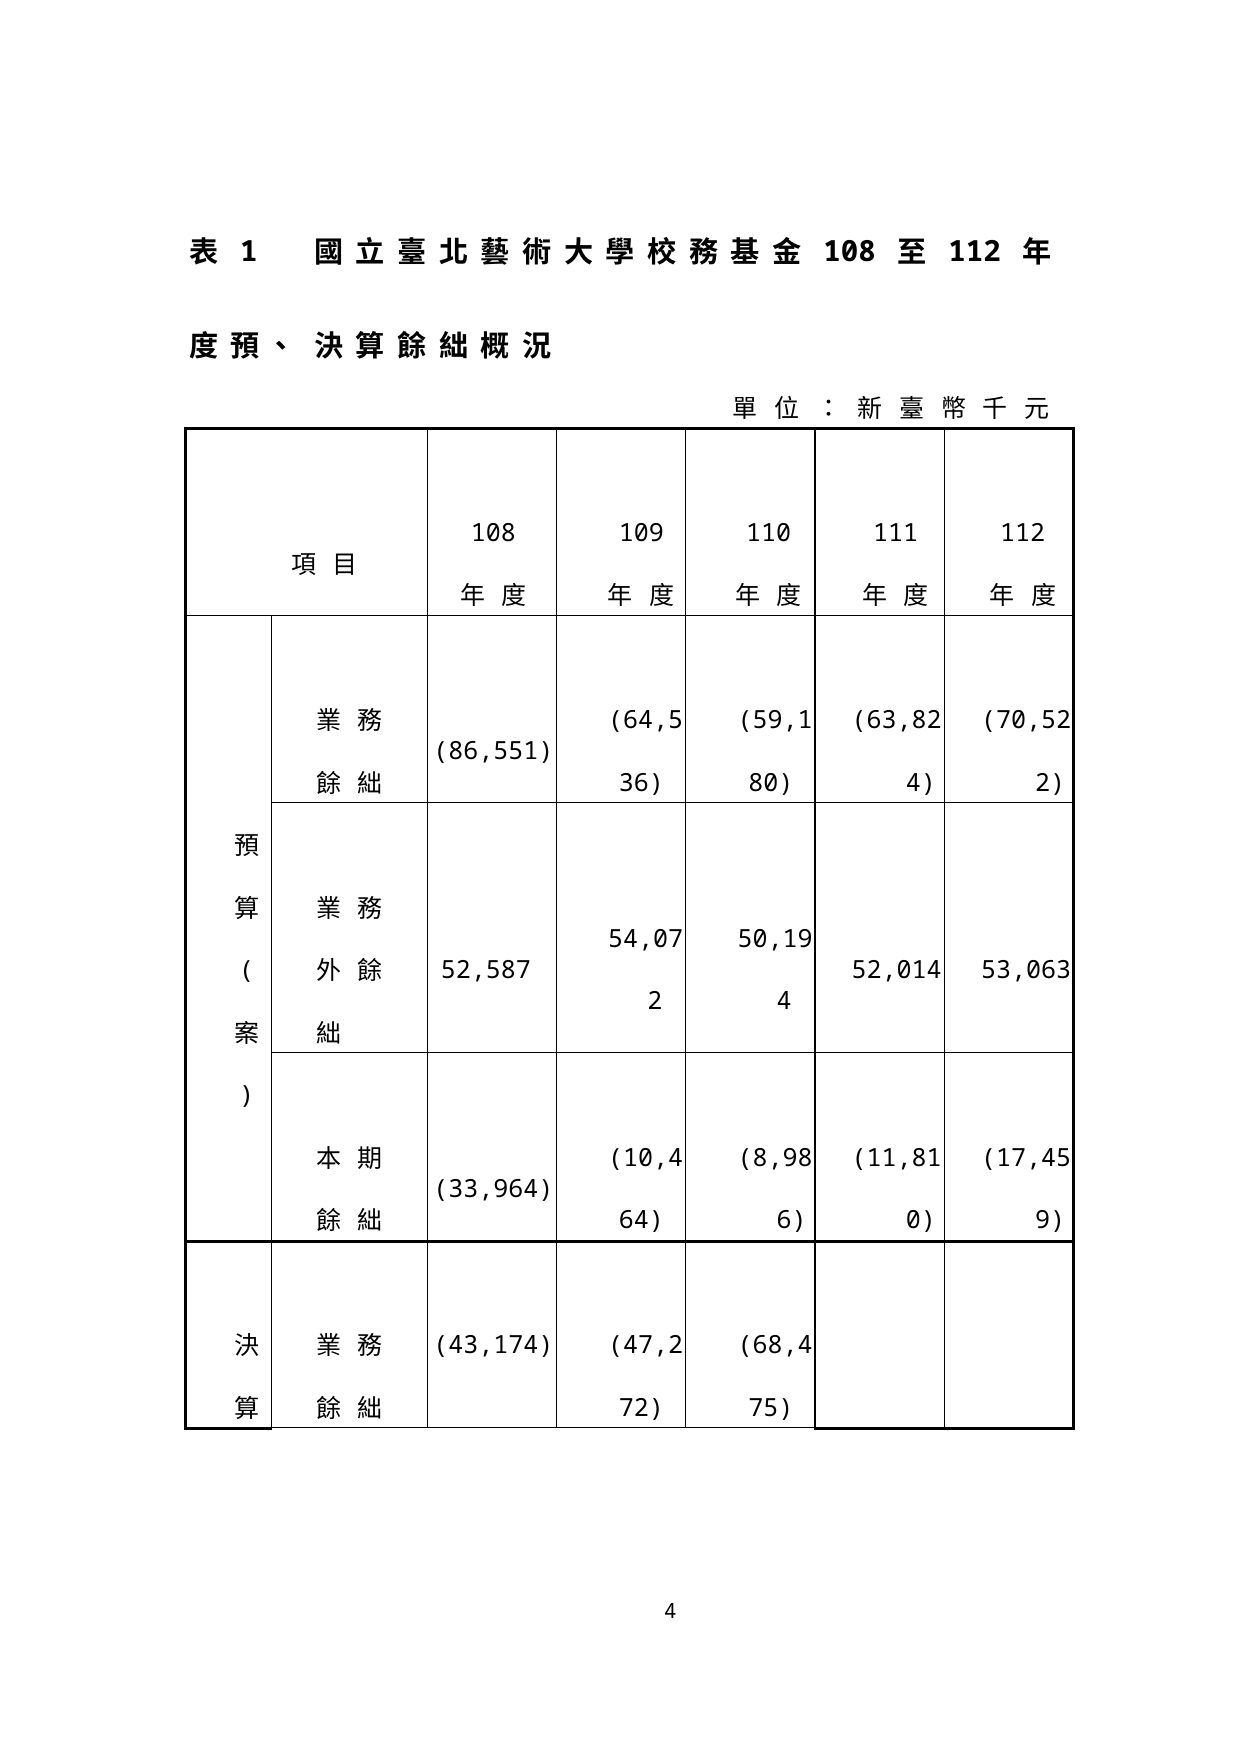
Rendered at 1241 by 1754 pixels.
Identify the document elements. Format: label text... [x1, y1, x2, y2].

table_cell 決算 [187, 1243, 271, 1427]
table_header 111年度 [816, 430, 944, 615]
table_cell (68,475) [686, 1243, 814, 1427]
table_cell (10,464) [557, 1053, 685, 1240]
table_cell (8,986) [686, 1053, 814, 1240]
text 表1 國立臺北藝術大學校務基金108至112年度預、決算餘絀概況 [183, 177, 1060, 365]
table_cell 52,587 [428, 803, 556, 1052]
table_cell 52,014 [816, 803, 944, 1052]
table_cell 業務外餘絀 [272, 803, 427, 1052]
table_cell 業務餘絀 [272, 616, 427, 802]
table_cell (33,964) [428, 1053, 556, 1240]
table_cell 預算(案) [187, 616, 271, 1240]
table_header 112年度 [945, 430, 1072, 615]
table_cell 本期餘絀 [272, 1053, 427, 1240]
table_header 110年度 [686, 430, 814, 615]
table_cell 50,194 [686, 803, 814, 1052]
table_cell (47,272) [557, 1243, 685, 1427]
table_cell (17,459) [945, 1053, 1072, 1240]
table_cell 業務餘絀 [272, 1243, 427, 1427]
table_header 108年度 [428, 430, 556, 615]
table_cell (43,174) [428, 1243, 556, 1427]
table_cell [945, 1243, 1072, 1427]
table_cell 54,072 [557, 803, 685, 1052]
table_cell (59,180) [686, 616, 814, 802]
table_cell (86,551) [428, 616, 556, 802]
table_header 109年度 [557, 430, 685, 615]
table_header 項目 [187, 430, 427, 615]
text 單位：新臺幣千元 [183, 365, 1058, 427]
table_cell 53,063 [945, 803, 1072, 1052]
table_cell (70,522) [945, 616, 1072, 802]
table_cell (11,810) [816, 1053, 944, 1240]
table_cell (63,824) [816, 616, 944, 802]
table_cell [816, 1243, 944, 1427]
table_cell (64,536) [557, 616, 685, 802]
